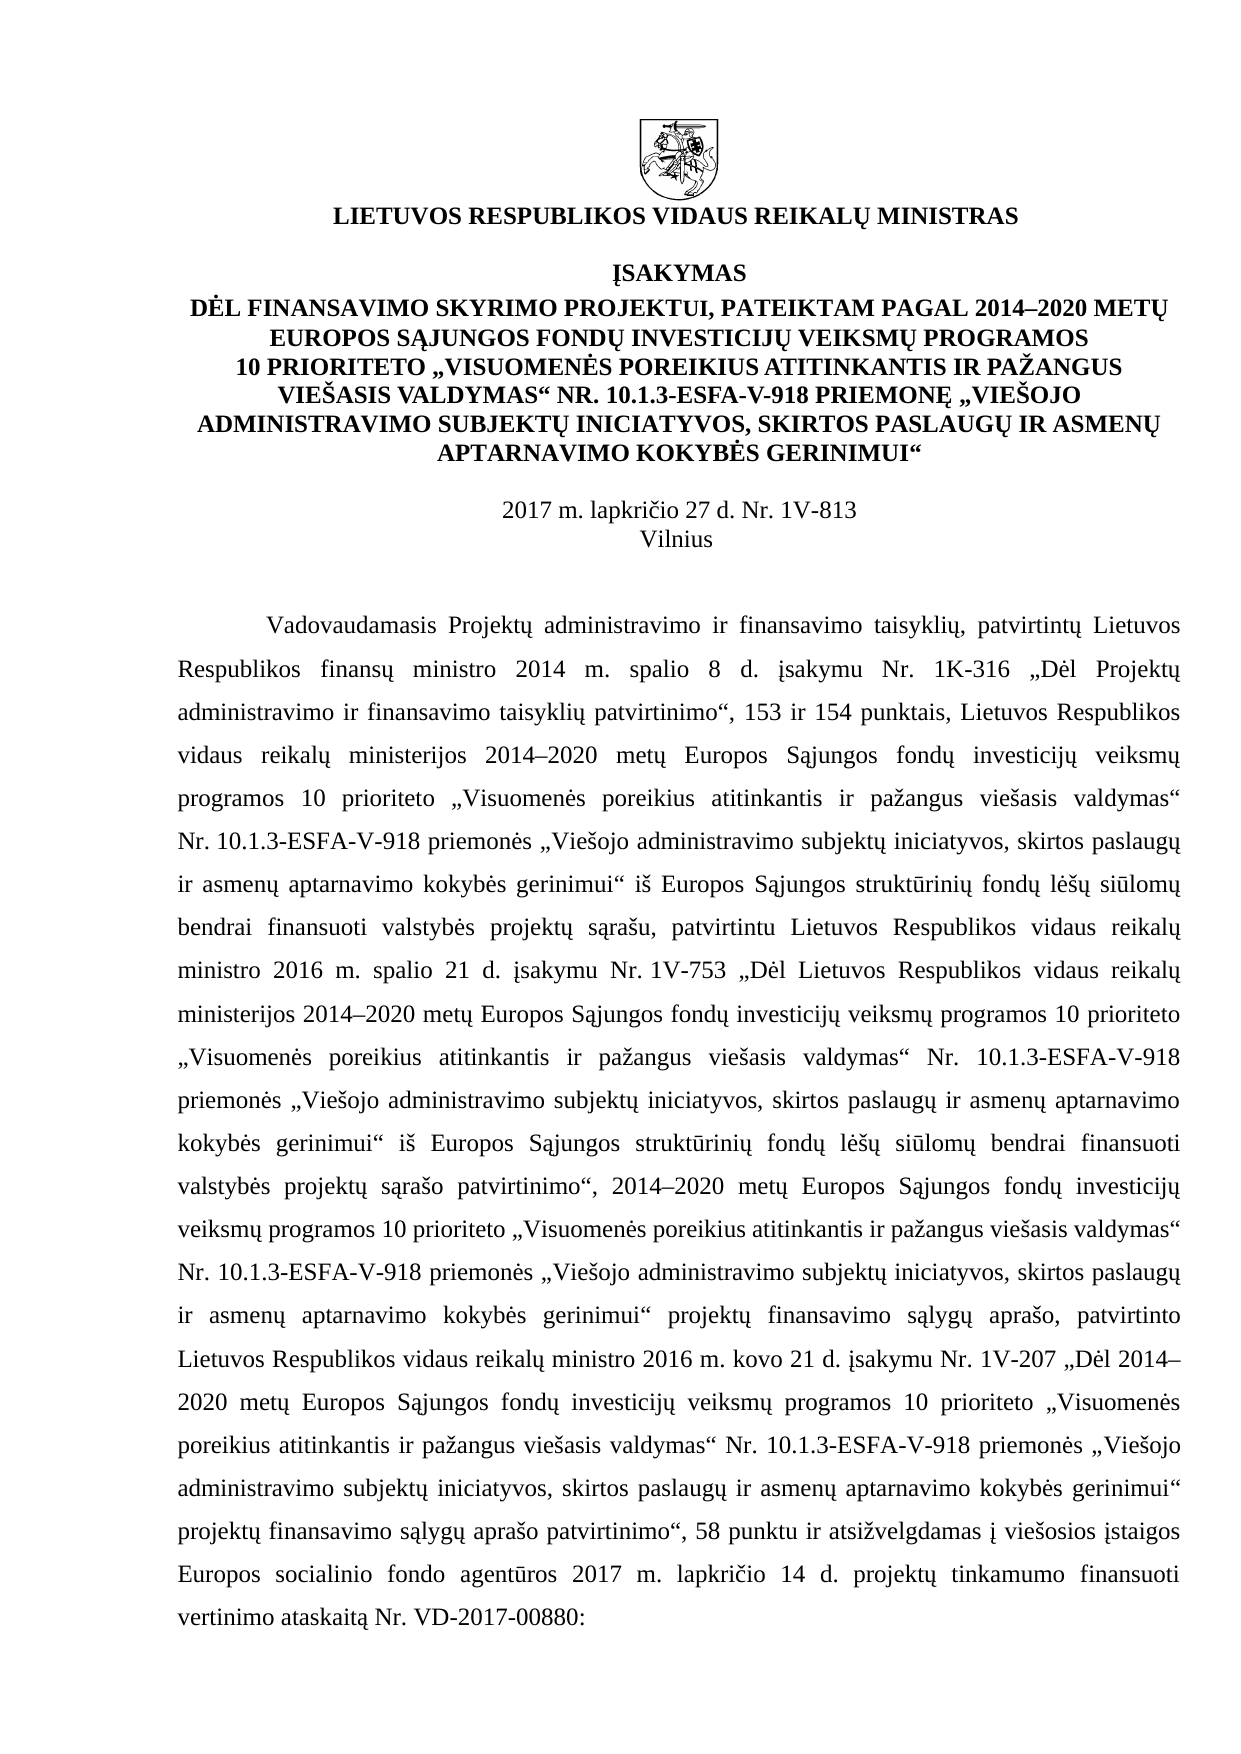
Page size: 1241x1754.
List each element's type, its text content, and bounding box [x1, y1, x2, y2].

text 2017 m. lapkričio 27 d. Nr. 1V-813 [177, 496, 1181, 524]
text Vadovaudamasis Projektų administravimo ir finansavimo taisyklių, patvirtintų Lietuvos Respublikos finansų ministro 2014 m. spalio 8 d. įsakymu Nr. 1K-316 „Dėl Projektų administravimo ir finansavimo taisyklių patvirtinimo“, 153 ir 154 punktais, Lietuvos Respublikos vidaus reikalų ministerijos 2014–2020 metų Europos Sąjungos fondų investicijų veiksmų programos 10 prioriteto „Visuomenės poreikius atitinkantis ir pažangus viešasis valdymas“ Nr. 10.1.3-ESFA-V-918 priemonės „Viešojo administravimo subjektų iniciatyvos, skirtos paslaugų ir asmenų aptarnavimo kokybės gerinimui“ iš Europos Sąjungos struktūrinių fondų lėšų siūlomų bendrai finansuoti valstybės projektų sąrašu, patvirtintu Lietuvos Respublikos vidaus reikalų ministro 2016 m. spalio 21 d. įsakymu Nr. 1V-753 „Dėl Lietuvos Respublikos vidaus reikalų ministerijos 2014–2020 metų Europos Sąjungos fondų investicijų veiksmų programos 10 prioriteto „Visuomenės poreikius atitinkantis ir pažangus viešasis valdymas“ Nr. 10.1.3-ESFA-V-918 priemonės „Viešojo administravimo subjektų iniciatyvos, skirtos paslaugų ir asmenų aptarnavimo kokybės gerinimui“ iš Europos Sąjungos struktūrinių fondų lėšų siūlomų bendrai finansuoti valstybės projektų sąrašo patvirtinimo“, 2014–2020 metų Europos Sąjungos fondų investicijų veiksmų programos 10 prioriteto „Visuomenės poreikius atitinkantis ir pažangus viešasis valdymas“ Nr. 10.1.3-ESFA-V-918 priemonės „Viešojo administravimo subjektų iniciatyvos, skirtos paslaugų ir asmenų aptarnavimo kokybės gerinimui“ projektų finansavimo sąlygų aprašo, patvirtinto Lietuvos Respublikos vidaus reikalų ministro 2016 m. kovo 21 d. įsakymu Nr. 1V-207 „Dėl 2014–2020 metų Europos Sąjungos fondų investicijų veiksmų programos 10 prioriteto „Visuomenės poreikius atitinkantis ir pažangus viešasis valdymas“ Nr. 10.1.3-ESFA-V-918 priemonės „Viešojo administravimo subjektų iniciatyvos, skirtos paslaugų ir asmenų aptarnavimo kokybės gerinimui“ projektų finansavimo sąlygų aprašo patvirtinimo“, 58 punktu ir atsižvelgdamas į viešosios įstaigos Europos socialinio fondo agentūros 2017 m. lapkričio 14 d. projektų tinkamumo finansuoti vertinimo ataskaitą Nr. VD-2017-00880: [177, 611, 1181, 1631]
text ĮSAKYMAS [177, 258, 1181, 287]
text LIETUVOS RESPUBLIKOS VIDAUS REIKALŲ MINISTRAS [177, 201, 1181, 230]
text DĖL FINANSAVIMO SKYRIMO PROJEKTui, PATEIKTam PAGAL 2014–2020 METŲ EUROPOS SĄJUNGOS FONDŲ INVESTICIJŲ VEIKSMŲ PROGRAMOS 10 PRIORITETO „VISUOMENĖS POREIKIUS ATITINKANTIS IR PAŽANGUS VIEŠASIS VALDYMAS“ NR. 10.1.3-ESFA-V-918 PRIEMONĘ „VIEŠOJO ADMINISTRAVIMO SUBJEKTŲ INICIATYVOS, SKIRTOS PASLAUGŲ IR ASMENŲ APTARNAVIMO KOKYBĖS GERINIMUI“ [177, 287, 1181, 467]
text Vilnius [177, 524, 1181, 553]
